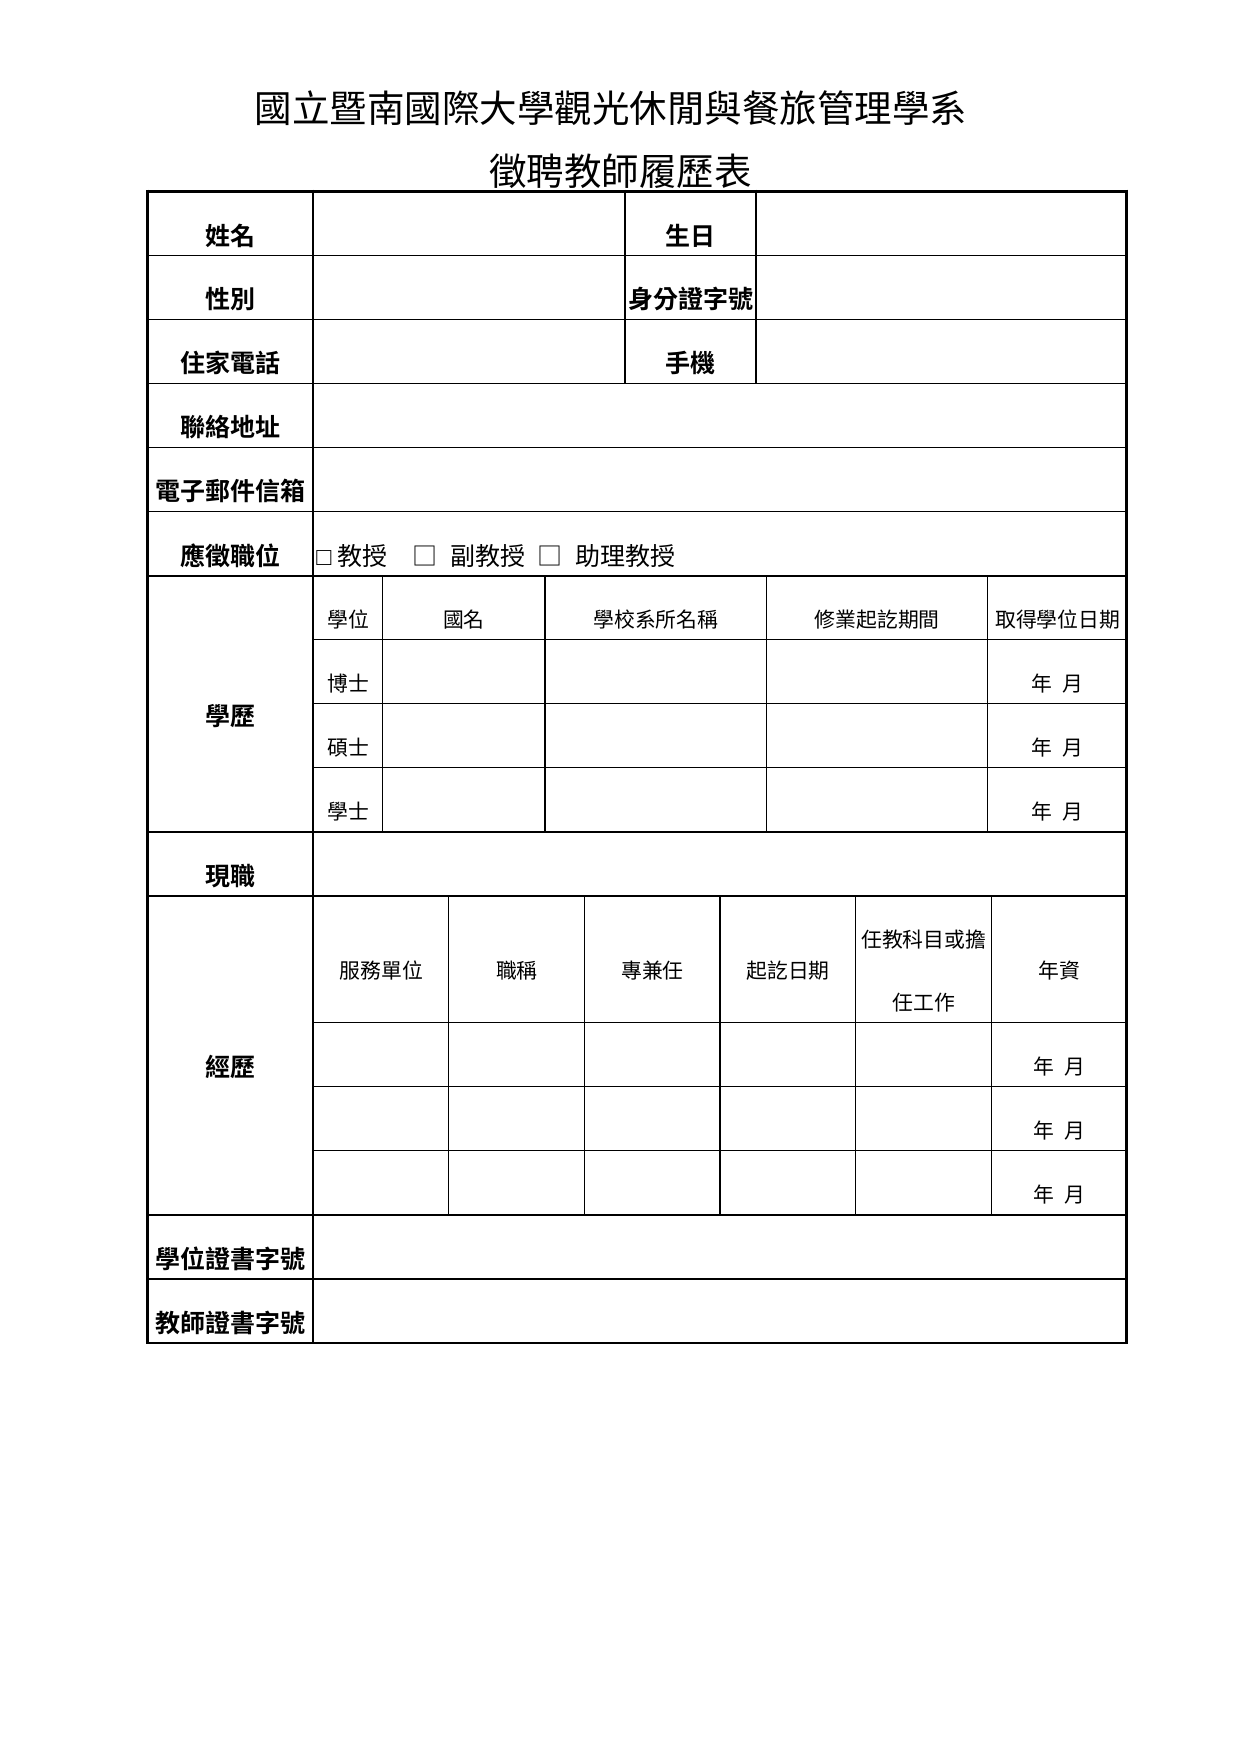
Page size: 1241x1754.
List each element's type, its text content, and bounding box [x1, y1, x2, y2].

table_cell [314, 833, 1125, 895]
table_cell [449, 1023, 584, 1086]
table_cell 學位證書字號 [149, 1216, 312, 1278]
table_cell [314, 1087, 448, 1150]
table_cell 取得學位日期 [988, 577, 1125, 639]
table_header 生日 [626, 193, 755, 255]
table_cell 年 月 [992, 1087, 1125, 1150]
table_cell [546, 704, 766, 767]
table_cell [721, 1151, 855, 1214]
table_cell [449, 1151, 584, 1214]
table_cell 電子郵件信箱 [149, 448, 312, 511]
table_cell [585, 1087, 719, 1150]
table_cell 學校系所名稱 [546, 577, 766, 639]
table_cell 聯絡地址 [149, 384, 312, 447]
table_cell [314, 1023, 448, 1086]
table_cell [314, 1216, 1125, 1278]
table_cell [721, 1023, 855, 1086]
table_cell 學位 [314, 577, 382, 639]
table_cell [383, 704, 544, 767]
text 國立暨南國際大學觀光休閒與餐旅管理學系 [148, 64, 1092, 127]
table_cell [856, 1023, 991, 1086]
table_cell [314, 1280, 1125, 1342]
table_cell [383, 640, 544, 703]
table_cell [767, 704, 987, 767]
table_cell 服務單位 [314, 897, 448, 1022]
table_cell [721, 1087, 855, 1150]
table_cell 起訖日期 [721, 897, 855, 1022]
table_header [314, 193, 624, 255]
table_cell 年 月 [988, 704, 1125, 767]
table_cell 經歷 [149, 897, 312, 1214]
table_cell 年 月 [992, 1023, 1125, 1086]
table_cell 應徵職位 [149, 512, 312, 575]
table_cell [449, 1087, 584, 1150]
table_cell [314, 384, 1125, 447]
table_cell 性別 [149, 256, 312, 319]
table_cell [314, 320, 624, 383]
table_cell 手機 [626, 320, 755, 383]
text 徵聘教師履歷表 [148, 127, 1092, 189]
table_cell 專兼任 [585, 897, 719, 1022]
table_cell [767, 768, 987, 831]
table_cell 教師證書字號 [149, 1280, 312, 1342]
table_cell [856, 1151, 991, 1214]
table_cell [757, 256, 1125, 319]
table_cell 住家電話 [149, 320, 312, 383]
table_cell [314, 448, 1125, 511]
table_cell [757, 320, 1125, 383]
table_cell 任教科目或擔任工作 [856, 897, 991, 1022]
table_cell [546, 640, 766, 703]
table_cell [383, 768, 544, 831]
table_cell 修業起訖期間 [767, 577, 987, 639]
table_cell 年 月 [988, 768, 1125, 831]
table_cell [856, 1087, 991, 1150]
table_cell 學歷 [149, 577, 312, 831]
table_cell [585, 1023, 719, 1086]
table_cell [585, 1151, 719, 1214]
table_cell 職稱 [449, 897, 584, 1022]
table_header [757, 193, 1125, 255]
table_cell 國名 [383, 577, 544, 639]
table_cell [314, 1151, 448, 1214]
table_header 姓名 [149, 193, 312, 255]
table_cell 身分證字號 [626, 256, 755, 319]
table_cell 現職 [149, 833, 312, 895]
table_cell 年資 [992, 897, 1125, 1022]
table_cell 學士 [314, 768, 382, 831]
table_cell 博士 [314, 640, 382, 703]
table_cell □ 教授 □ 副教授 □ 助理教授 [314, 512, 1125, 575]
table_cell 年 月 [988, 640, 1125, 703]
table_cell [314, 256, 624, 319]
table_cell 碩士 [314, 704, 382, 767]
table_cell [767, 640, 987, 703]
table_cell 年 月 [992, 1151, 1125, 1214]
table_cell [546, 768, 766, 831]
